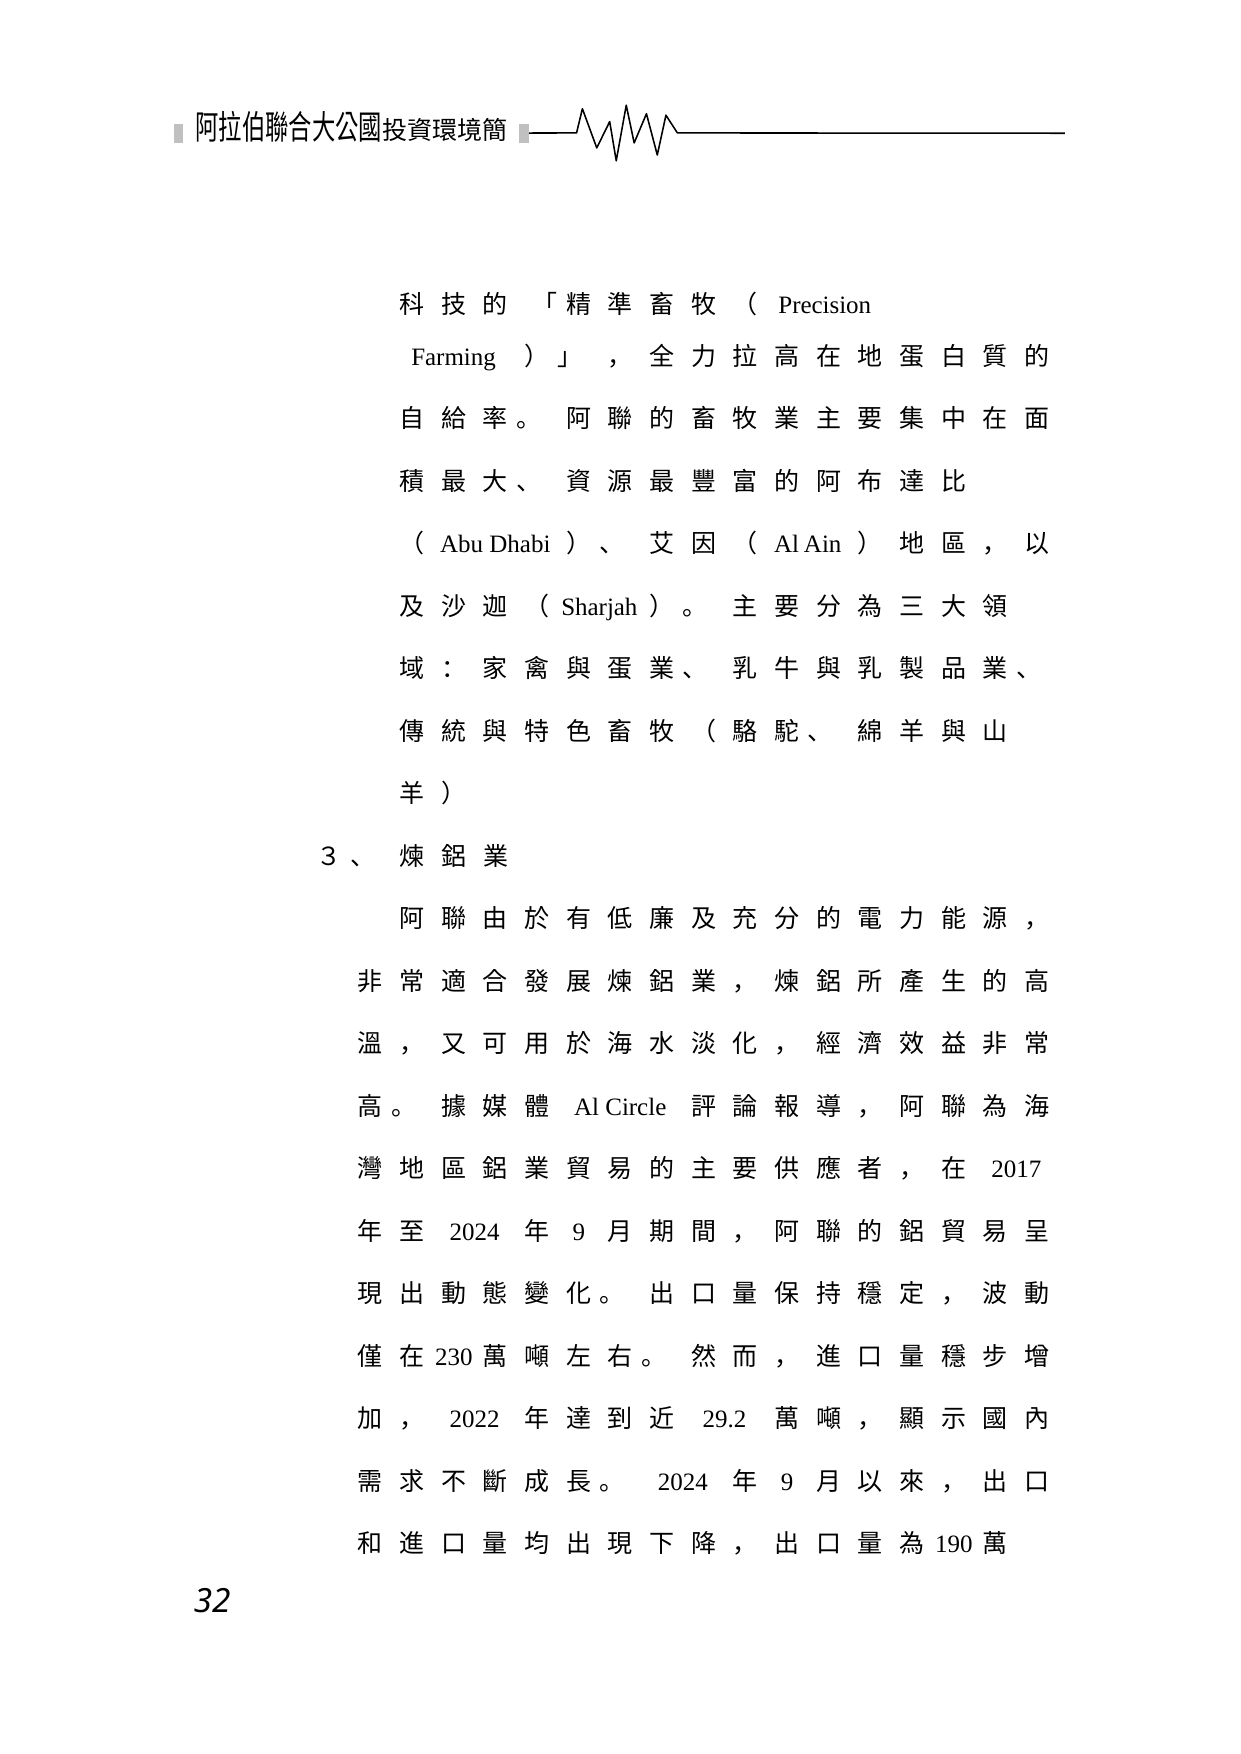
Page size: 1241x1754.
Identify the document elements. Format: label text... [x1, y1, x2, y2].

text 阿聯由於有低廉及充分的電力能源，非常適合發展煉鋁業，煉鋁所產生的高溫，又可用於海水淡化，經濟效益非常高。據媒體Al Circle評論報導，阿聯為海灣地區鋁業貿易的主要供應者，在2017年至2024年9月期間，阿聯的鋁貿易呈現出動態變化。出口量保持穩定，波動僅在230萬噸左右。然而，進口量穩步增加，2022年達到近29.2萬噸，顯示國內需求不斷成長。2024年9月以來，出口和進口量均出現下降，出口量為190萬 [330, 875, 1058, 1563]
text ３、煉鋁業 [281, 813, 1058, 875]
text 科技的「精準畜牧（Precision Farming）」，全力拉高在地蛋白質的自給率。阿聯的畜牧業主要集中在面積最大、資源最豐富的阿布達比（Abu Dhabi）、艾因（Al Ain）地區，以及沙迦（Sharjah）。主要分為三大領域：家禽與蛋業、乳牛與乳製品業、傳統與特色畜牧（駱駝、綿羊與山羊） [306, 250, 1058, 813]
